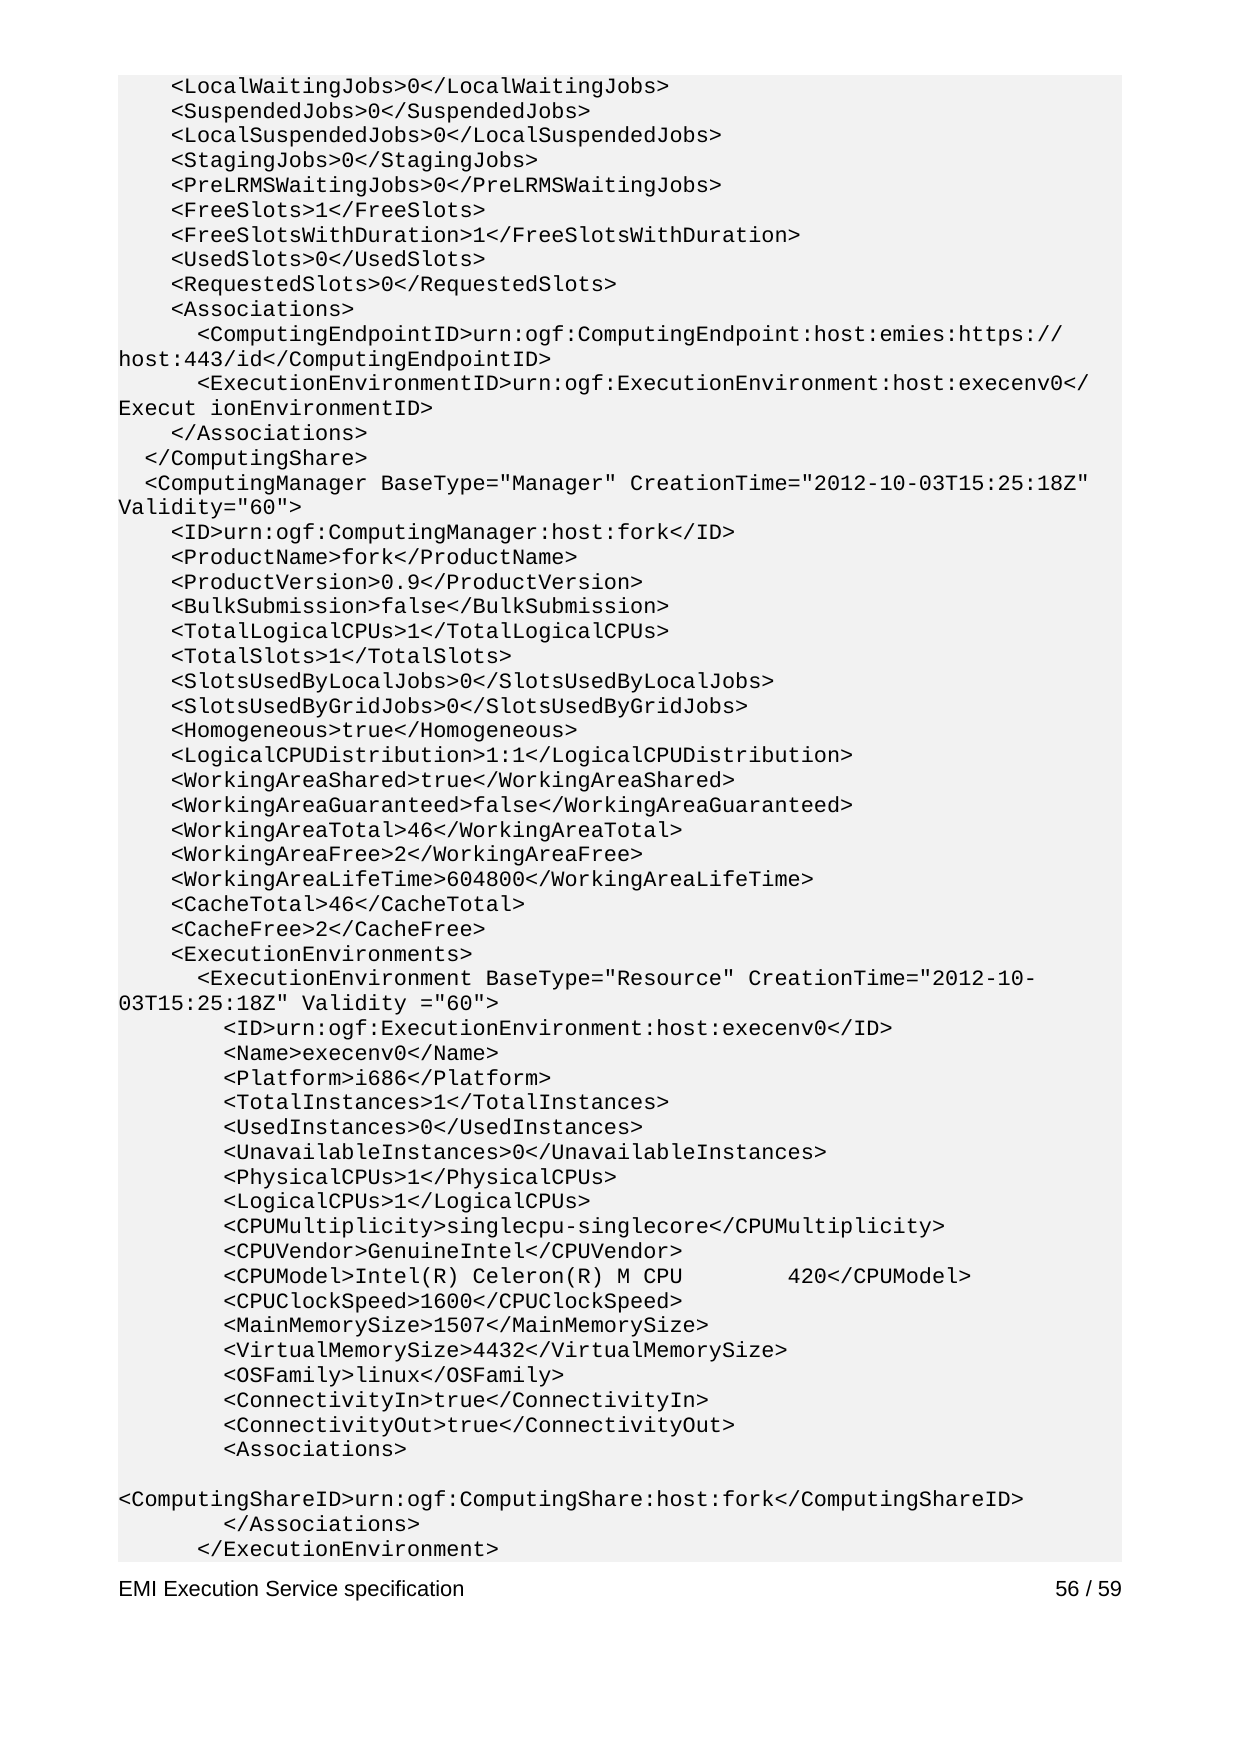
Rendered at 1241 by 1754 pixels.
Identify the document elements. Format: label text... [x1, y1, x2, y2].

text <MainMemorySize>1507</MainMemorySize> [118, 1314, 1122, 1339]
text <CacheTotal>46</CacheTotal> [118, 893, 1122, 918]
text <ExecutionEnvironments> [118, 943, 1122, 967]
text <Name>execenv0</Name> [118, 1042, 1122, 1067]
text <OSFamily>linux</OSFamily> [118, 1364, 1122, 1389]
text <BulkSubmission>false</BulkSubmission> [118, 596, 1122, 620]
text <ComputingManager BaseType="Manager" CreationTime="2012-10-03T15:25:18Z" Validity="60"> [118, 472, 1122, 521]
text <ID>urn:ogf:ExecutionEnvironment:host:execenv0</ID> [118, 1017, 1122, 1042]
text <SuspendedJobs>0</SuspendedJobs> [118, 100, 1122, 124]
text <CPUModel>Intel(R) Celeron(R) M CPU 420</CPUModel> [118, 1265, 1122, 1290]
text <TotalSlots>1</TotalSlots> [118, 645, 1122, 670]
text <TotalInstances>1</TotalInstances> [118, 1091, 1122, 1116]
text <WorkingAreaLifeTime>604800</WorkingAreaLifeTime> [118, 868, 1122, 893]
text <ConnectivityIn>true</ConnectivityIn> [118, 1389, 1122, 1414]
text <WorkingAreaTotal>46</WorkingAreaTotal> [118, 819, 1122, 843]
text <WorkingAreaShared>true</WorkingAreaShared> [118, 769, 1122, 794]
text <FreeSlots>1</FreeSlots> [118, 199, 1122, 224]
text <UnavailableInstances>0</UnavailableInstances> [118, 1141, 1122, 1166]
text <FreeSlotsWithDuration>1</FreeSlotsWithDuration> [118, 224, 1122, 248]
text </ComputingShare> [118, 447, 1122, 472]
text <Platform>i686</Platform> [118, 1067, 1122, 1091]
text <ProductName>fork</ProductName> [118, 546, 1122, 571]
text <TotalLogicalCPUs>1</TotalLogicalCPUs> [118, 620, 1122, 645]
text <ComputingShareID>urn:ogf:ComputingShare:host:fork</ComputingShareID> [118, 1463, 1122, 1513]
text <ComputingEndpointID>urn:ogf:ComputingEndpoint:host:emies:https://host:443/id</ComputingEndpointID> [118, 323, 1122, 372]
text <LocalSuspendedJobs>0</LocalSuspendedJobs> [118, 124, 1122, 149]
text </Associations> [118, 1513, 1122, 1538]
text <RequestedSlots>0</RequestedSlots> [118, 273, 1122, 298]
text <LogicalCPUDistribution>1:1</LogicalCPUDistribution> [118, 744, 1122, 769]
text <SlotsUsedByLocalJobs>0</SlotsUsedByLocalJobs> [118, 670, 1122, 695]
text <ExecutionEnvironment BaseType="Resource" CreationTime="2012-10-03T15:25:18Z" Validity ="60"> [118, 967, 1122, 1017]
text <VirtualMemorySize>4432</VirtualMemorySize> [118, 1339, 1122, 1364]
text <SlotsUsedByGridJobs>0</SlotsUsedByGridJobs> [118, 695, 1122, 719]
text <LocalWaitingJobs>0</LocalWaitingJobs> [118, 75, 1122, 100]
text <CacheFree>2</CacheFree> [118, 918, 1122, 943]
text </Associations> [118, 422, 1122, 447]
text <StagingJobs>0</StagingJobs> [118, 149, 1122, 174]
text <Homogeneous>true</Homogeneous> [118, 719, 1122, 744]
text <ID>urn:ogf:ComputingManager:host:fork</ID> [118, 521, 1122, 546]
text <WorkingAreaFree>2</WorkingAreaFree> [118, 843, 1122, 868]
text </ExecutionEnvironment> [118, 1538, 1122, 1562]
text <CPUVendor>GenuineIntel</CPUVendor> [118, 1240, 1122, 1265]
text <PreLRMSWaitingJobs>0</PreLRMSWaitingJobs> [118, 174, 1122, 199]
text <Associations> [118, 298, 1122, 323]
text <ProductVersion>0.9</ProductVersion> [118, 571, 1122, 596]
text <ConnectivityOut>true</ConnectivityOut> [118, 1414, 1122, 1438]
text <Associations> [118, 1438, 1122, 1463]
text <CPUClockSpeed>1600</CPUClockSpeed> [118, 1290, 1122, 1314]
text <WorkingAreaGuaranteed>false</WorkingAreaGuaranteed> [118, 794, 1122, 819]
text <LogicalCPUs>1</LogicalCPUs> [118, 1191, 1122, 1215]
text <UsedSlots>0</UsedSlots> [118, 248, 1122, 273]
text <ExecutionEnvironmentID>urn:ogf:ExecutionEnvironment:host:execenv0</Execut ionEnvironmentID> [118, 372, 1122, 422]
text <CPUMultiplicity>singlecpu-singlecore</CPUMultiplicity> [118, 1215, 1122, 1240]
text <PhysicalCPUs>1</PhysicalCPUs> [118, 1166, 1122, 1191]
text <UsedInstances>0</UsedInstances> [118, 1116, 1122, 1141]
